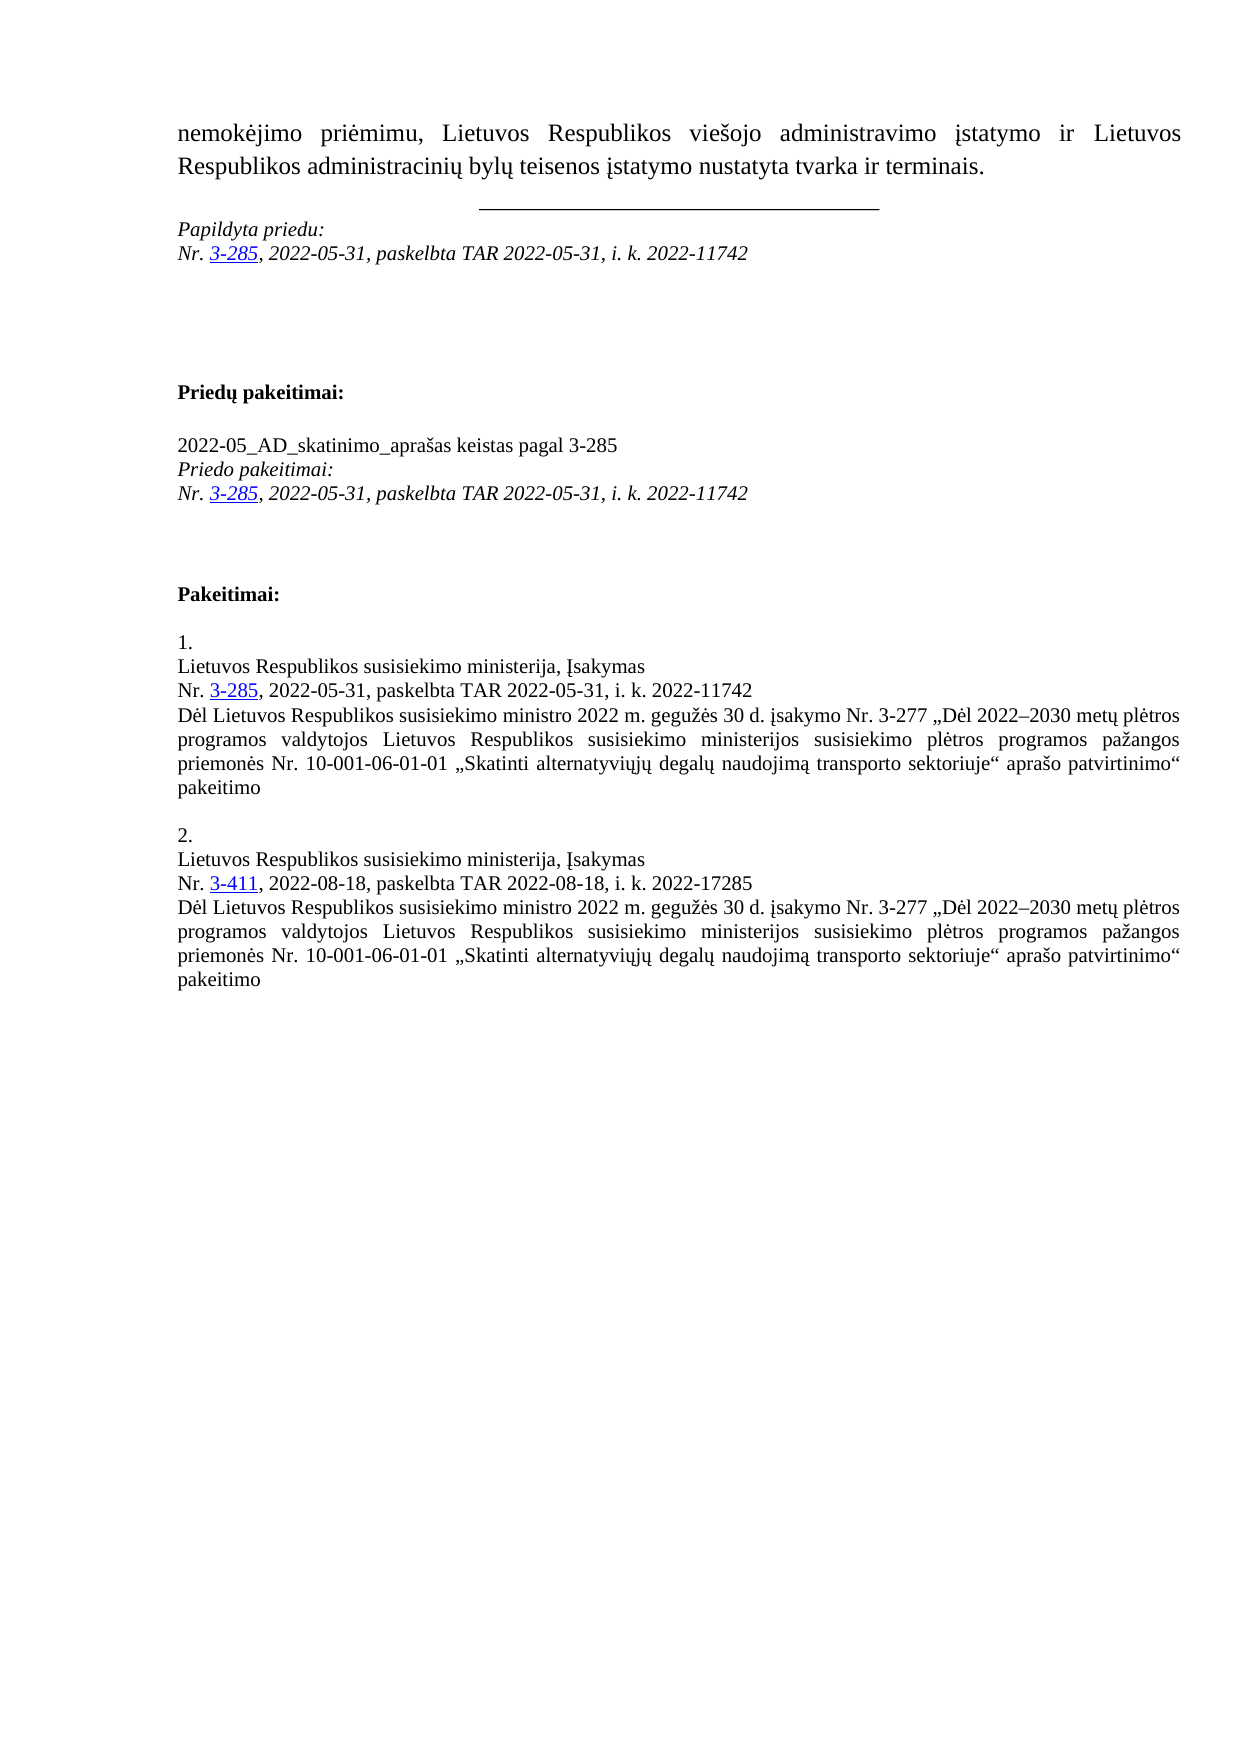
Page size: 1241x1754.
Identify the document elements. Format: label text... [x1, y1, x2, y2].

text Dėl Lietuvos Respublikos susisiekimo ministro 2022 m. gegužės 30 d. įsakymo Nr. 3-277 „Dėl 2022–2030 metų plėtros programos valdytojos Lietuvos Respublikos susisiekimo ministerijos susisiekimo plėtros programos pažangos priemonės Nr. 10-001-06-01-01 „Skatinti alternatyviųjų degalų naudojimą transporto sektoriuje“ aprašo patvirtinimo“ pakeitimo [177, 895, 1181, 991]
text Nr. 3-411, 2022-08-18, paskelbta TAR 2022-08-18, i. k. 2022-17285 [177, 871, 1181, 895]
text nemokėjimo priėmimu, Lietuvos Respublikos viešojo administravimo įstatymo ir Lietuvos Respublikos administracinių bylų teisenos įstatymo nustatyta tvarka ir terminais. [177, 118, 1181, 180]
text Priedo pakeitimai: [177, 457, 1181, 481]
text Pakeitimai: [177, 582, 1181, 606]
text 2022-05_AD_skatinimo_aprašas keistas pagal 3-285 [177, 433, 1181, 457]
text Lietuvos Respublikos susisiekimo ministerija, Įsakymas [177, 847, 1181, 871]
text Dėl Lietuvos Respublikos susisiekimo ministro 2022 m. gegužės 30 d. įsakymo Nr. 3-277 „Dėl 2022–2030 metų plėtros programos valdytojos Lietuvos Respublikos susisiekimo ministerijos susisiekimo plėtros programos pažangos priemonės Nr. 10-001-06-01-01 „Skatinti alternatyviųjų degalų naudojimą transporto sektoriuje“ aprašo patvirtinimo“ pakeitimo [177, 702, 1181, 799]
text Lietuvos Respublikos susisiekimo ministerija, Įsakymas [177, 654, 1181, 678]
text ________________________________ [177, 184, 1181, 213]
text 1. [177, 630, 1181, 654]
text Priedų pakeitimai: [177, 380, 1181, 404]
text Nr. 3-285, 2022-05-31, paskelbta TAR 2022-05-31, i. k. 2022-11742 [177, 481, 1181, 505]
text Nr. 3-285, 2022-05-31, paskelbta TAR 2022-05-31, i. k. 2022-11742 [177, 678, 1181, 702]
text Nr. 3-285, 2022-05-31, paskelbta TAR 2022-05-31, i. k. 2022-11742 [177, 241, 1181, 265]
text Papildyta priedu: [177, 217, 1181, 241]
text 2. [177, 823, 1181, 847]
